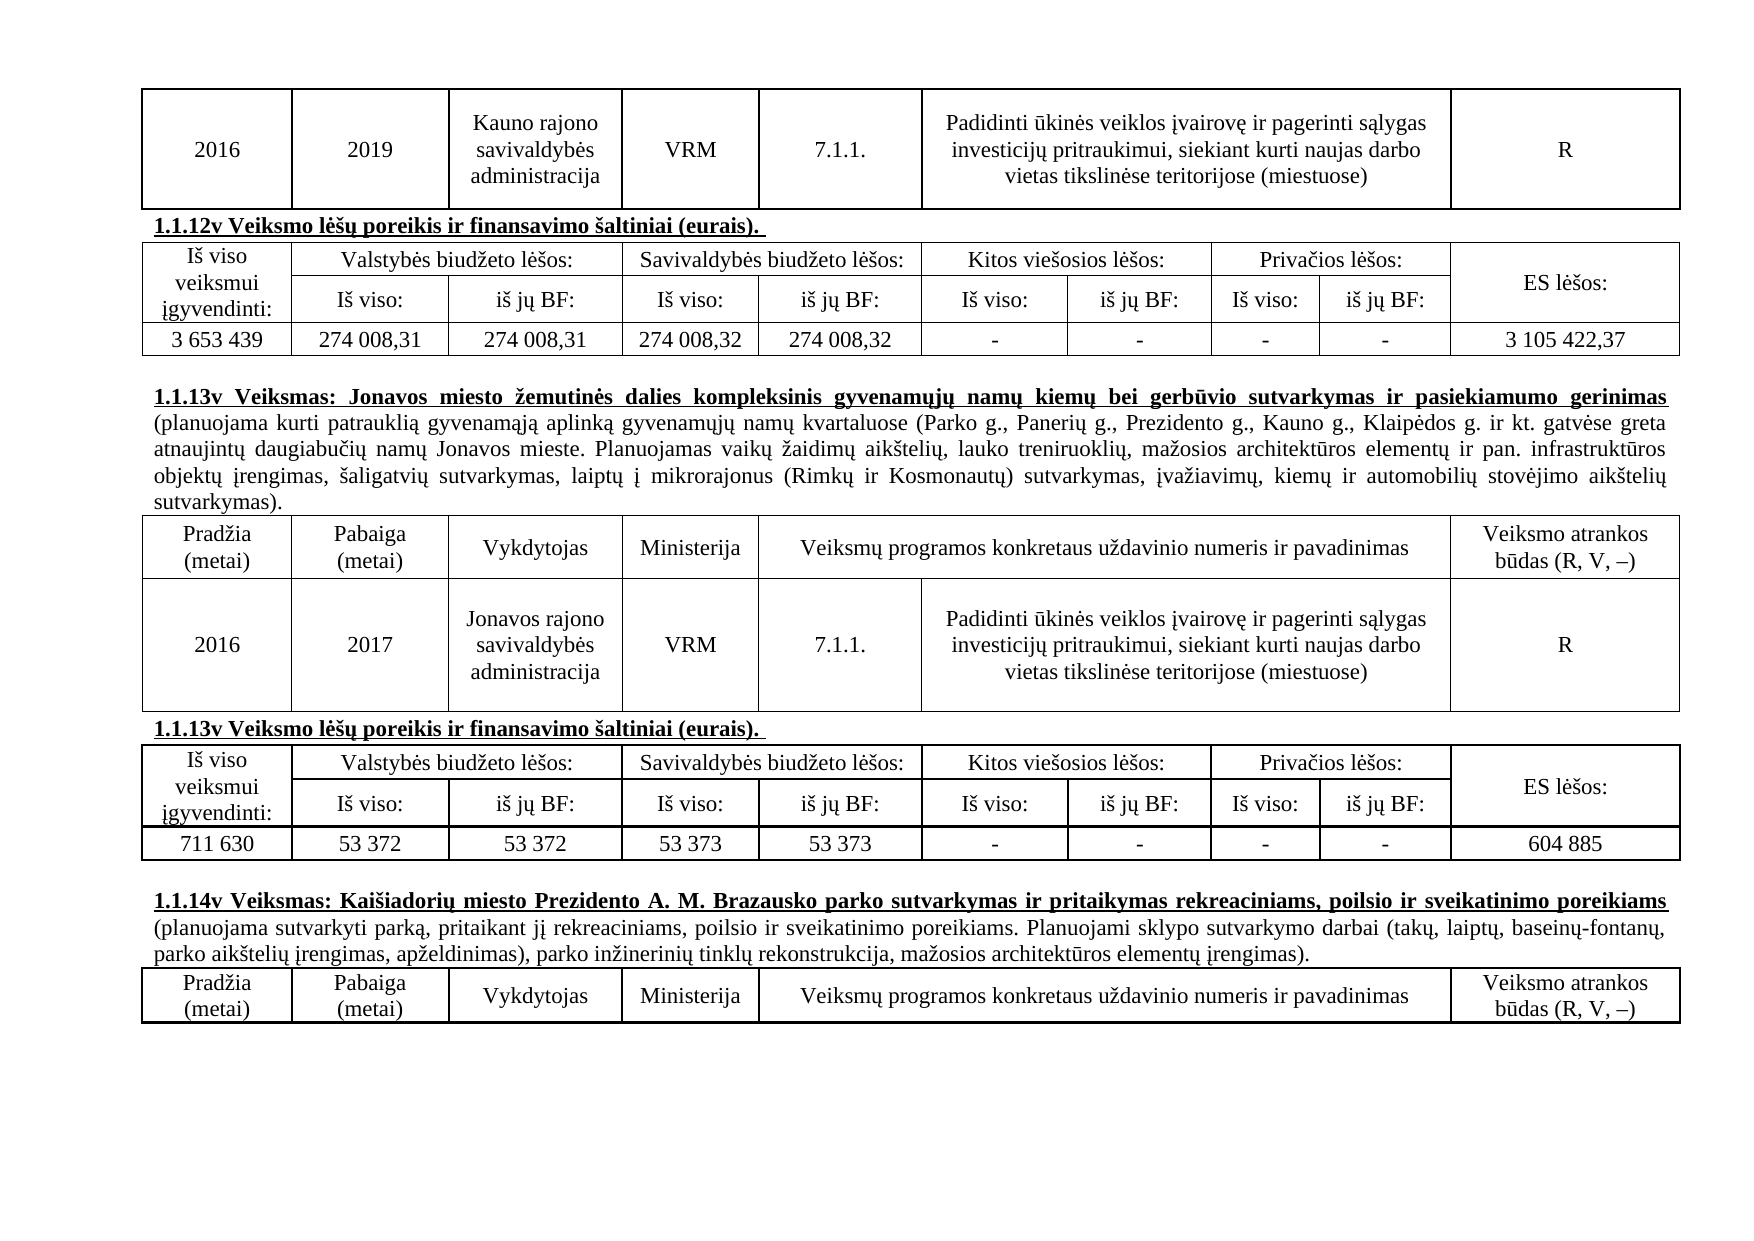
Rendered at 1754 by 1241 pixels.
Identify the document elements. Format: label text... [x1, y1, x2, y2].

table_cell 1.1.12v Veiksmo lėšų poreikis ir finansavimo šaltiniai (eurais). [142, 210, 1680, 242]
table_cell 2017 [292, 579, 448, 711]
table_cell Kitos viešosios lėšos: [922, 243, 1211, 275]
table_cell 7.1.1. [760, 90, 921, 208]
table_cell iš jų BF: [450, 780, 621, 825]
table_cell Iš viso veiksmui įgyvendinti: [143, 243, 291, 322]
table_cell Iš viso: [922, 276, 1067, 322]
table_cell [128, 578, 142, 711]
table_cell Iš viso: [623, 780, 758, 825]
table_cell Iš viso: [623, 276, 758, 322]
table_cell - [1068, 323, 1211, 355]
table_cell [128, 711, 142, 744]
table_cell Jonavos rajono savivaldybės administracija [449, 579, 622, 711]
table_cell R [1452, 90, 1679, 208]
table_cell iš jų BF: [1068, 276, 1211, 322]
table_cell Pradžia (metai) [143, 516, 291, 578]
table_cell Iš viso veiksmui įgyvendinti: [143, 746, 291, 825]
table_cell [128, 967, 141, 1021]
table_cell 53 373 [623, 828, 758, 859]
table_cell Privačios lėšos: [1212, 243, 1450, 275]
table_cell - [922, 323, 1067, 355]
table_cell 2016 [143, 90, 291, 208]
table_cell [128, 275, 142, 322]
table_cell [128, 778, 141, 825]
table_cell iš jų BF: [1069, 780, 1210, 825]
table_cell 53 372 [293, 828, 448, 859]
table_cell Iš viso: [292, 276, 448, 322]
table_cell 3 653 439 [143, 323, 291, 355]
table_cell Savivaldybės biudžeto lėšos: [623, 243, 921, 275]
table_cell [128, 744, 141, 778]
table_cell VRM [623, 90, 758, 208]
table_cell VRM [623, 579, 758, 711]
table_cell Kauno rajono savivaldybės administracija [450, 90, 621, 208]
table_cell [128, 322, 142, 355]
table_cell Veiksmų programos konkretaus uždavinio numeris ir pavadinimas [759, 516, 1450, 578]
table_cell [128, 242, 142, 275]
table_cell [128, 88, 141, 208]
table_cell 274 008,31 [449, 323, 622, 355]
table_cell - [1069, 828, 1210, 859]
table_cell iš jų BF: [759, 276, 921, 322]
table_cell iš jų BF: [1321, 780, 1450, 825]
table_cell Ministerija [623, 969, 758, 1021]
table_cell Iš viso: [293, 780, 448, 825]
table_cell Savivaldybės biudžeto lėšos: [623, 746, 921, 778]
table_cell [128, 859, 142, 967]
table_cell 274 008,32 [623, 323, 758, 355]
table_cell Vykdytojas [449, 516, 622, 578]
table_cell 1.1.14v Veiksmas: Kaišiadorių miesto Prezidento A. M. Brazausko parko sutvarkymas ir pritaikymas rekreaciniams, poilsio ir sveikatinimo poreikiams (planuojama sutvarkyti parką, pritaikant jį rekreaciniams, poilsio ir sveikatinimo poreikiams. Planuojami sklypo sutvarkymo darbai (takų, laiptų, baseinų-fontanų, parko aikštelių įrengimas, apželdinimas), parko inžinerinių tinklų rekonstrukcija, mažosios architektūros elementų įrengimas). [142, 861, 1680, 967]
table_cell 53 372 [450, 828, 621, 859]
table_cell [128, 208, 142, 242]
table_cell Kitos viešosios lėšos: [923, 746, 1210, 778]
table_cell 2019 [293, 90, 448, 208]
table_cell - [1212, 323, 1319, 355]
table_cell ES lėšos: [1452, 746, 1679, 825]
table_cell Ministerija [623, 516, 758, 578]
table_cell 2016 [143, 579, 291, 711]
table_cell - [923, 828, 1067, 859]
table_cell iš jų BF: [1320, 276, 1450, 322]
table_cell 274 008,31 [292, 323, 448, 355]
table_cell 7.1.1. [759, 579, 921, 711]
table_cell iš jų BF: [449, 276, 622, 322]
table_cell - [1212, 828, 1319, 859]
table_cell [128, 825, 141, 859]
table_cell Padidinti ūkinės veiklos įvairovę ir pagerinti sąlygas investicijų pritraukimui, siekiant kurti naujas darbo vietas tikslinėse teritorijose (miestuose) [922, 579, 1450, 711]
table_cell 3 105 422,37 [1451, 323, 1679, 355]
table_cell - [1320, 323, 1450, 355]
table_cell Veiksmų programos konkretaus uždavinio numeris ir pavadinimas [760, 969, 1450, 1021]
table_cell ES lėšos: [1451, 243, 1679, 322]
table_cell Valstybės biudžeto lėšos: [292, 243, 622, 275]
table_cell Padidinti ūkinės veiklos įvairovę ir pagerinti sąlygas investicijų pritraukimui, siekiant kurti naujas darbo vietas tikslinėse teritorijose (miestuose) [923, 90, 1450, 208]
table_cell Veiksmo atrankos būdas (R, V, –) [1451, 516, 1679, 578]
table_cell 53 373 [760, 828, 921, 859]
table_cell 711 630 [143, 828, 291, 859]
table_cell [128, 355, 142, 514]
table_cell 1.1.13v Veiksmo lėšų poreikis ir finansavimo šaltiniai (eurais). [142, 712, 1680, 744]
table_cell Pradžia (metai) [143, 969, 291, 1021]
table_cell Valstybės biudžeto lėšos: [293, 746, 621, 778]
table_cell 1.1.13v Veiksmas: Jonavos miesto žemutinės dalies kompleksinis gyvenamųjų namų kiemų bei gerbūvio sutvarkymas ir pasiekiamumo gerinimas (planuojama kurti patrauklią gyvenamąją aplinką gyvenamųjų namų kvartaluose (Parko g., Panerių g., Prezidento g., Kauno g., Klaipėdos g. ir kt. gatvėse greta atnaujintų daugiabučių namų Jonavos mieste. Planuojamas vaikų žaidimų aikštelių, lauko treniruoklių, mažosios architektūros elementų ir pan. infrastruktūros objektų įrengimas, šaligatvių sutvarkymas, laiptų į mikrorajonus (Rimkų ir Kosmonautų) sutvarkymas, įvažiavimų, kiemų ir automobilių stovėjimo aikštelių sutvarkymas). [142, 356, 1680, 514]
table_cell Pabaiga (metai) [292, 516, 448, 578]
table_cell 274 008,32 [759, 323, 921, 355]
table_cell R [1451, 579, 1679, 711]
table_cell Vykdytojas [450, 969, 621, 1021]
table_cell iš jų BF: [760, 780, 921, 825]
table_cell Privačios lėšos: [1212, 746, 1450, 778]
table_cell Iš viso: [923, 780, 1067, 825]
table_cell Iš viso: [1212, 276, 1319, 322]
table_cell [128, 515, 142, 578]
table_cell Veiksmo atrankos būdas (R, V, –) [1452, 969, 1679, 1021]
table_cell 604 885 [1452, 828, 1679, 859]
table_cell Pabaiga (metai) [293, 969, 448, 1021]
table_cell - [1321, 828, 1450, 859]
table_cell Iš viso: [1212, 780, 1319, 825]
